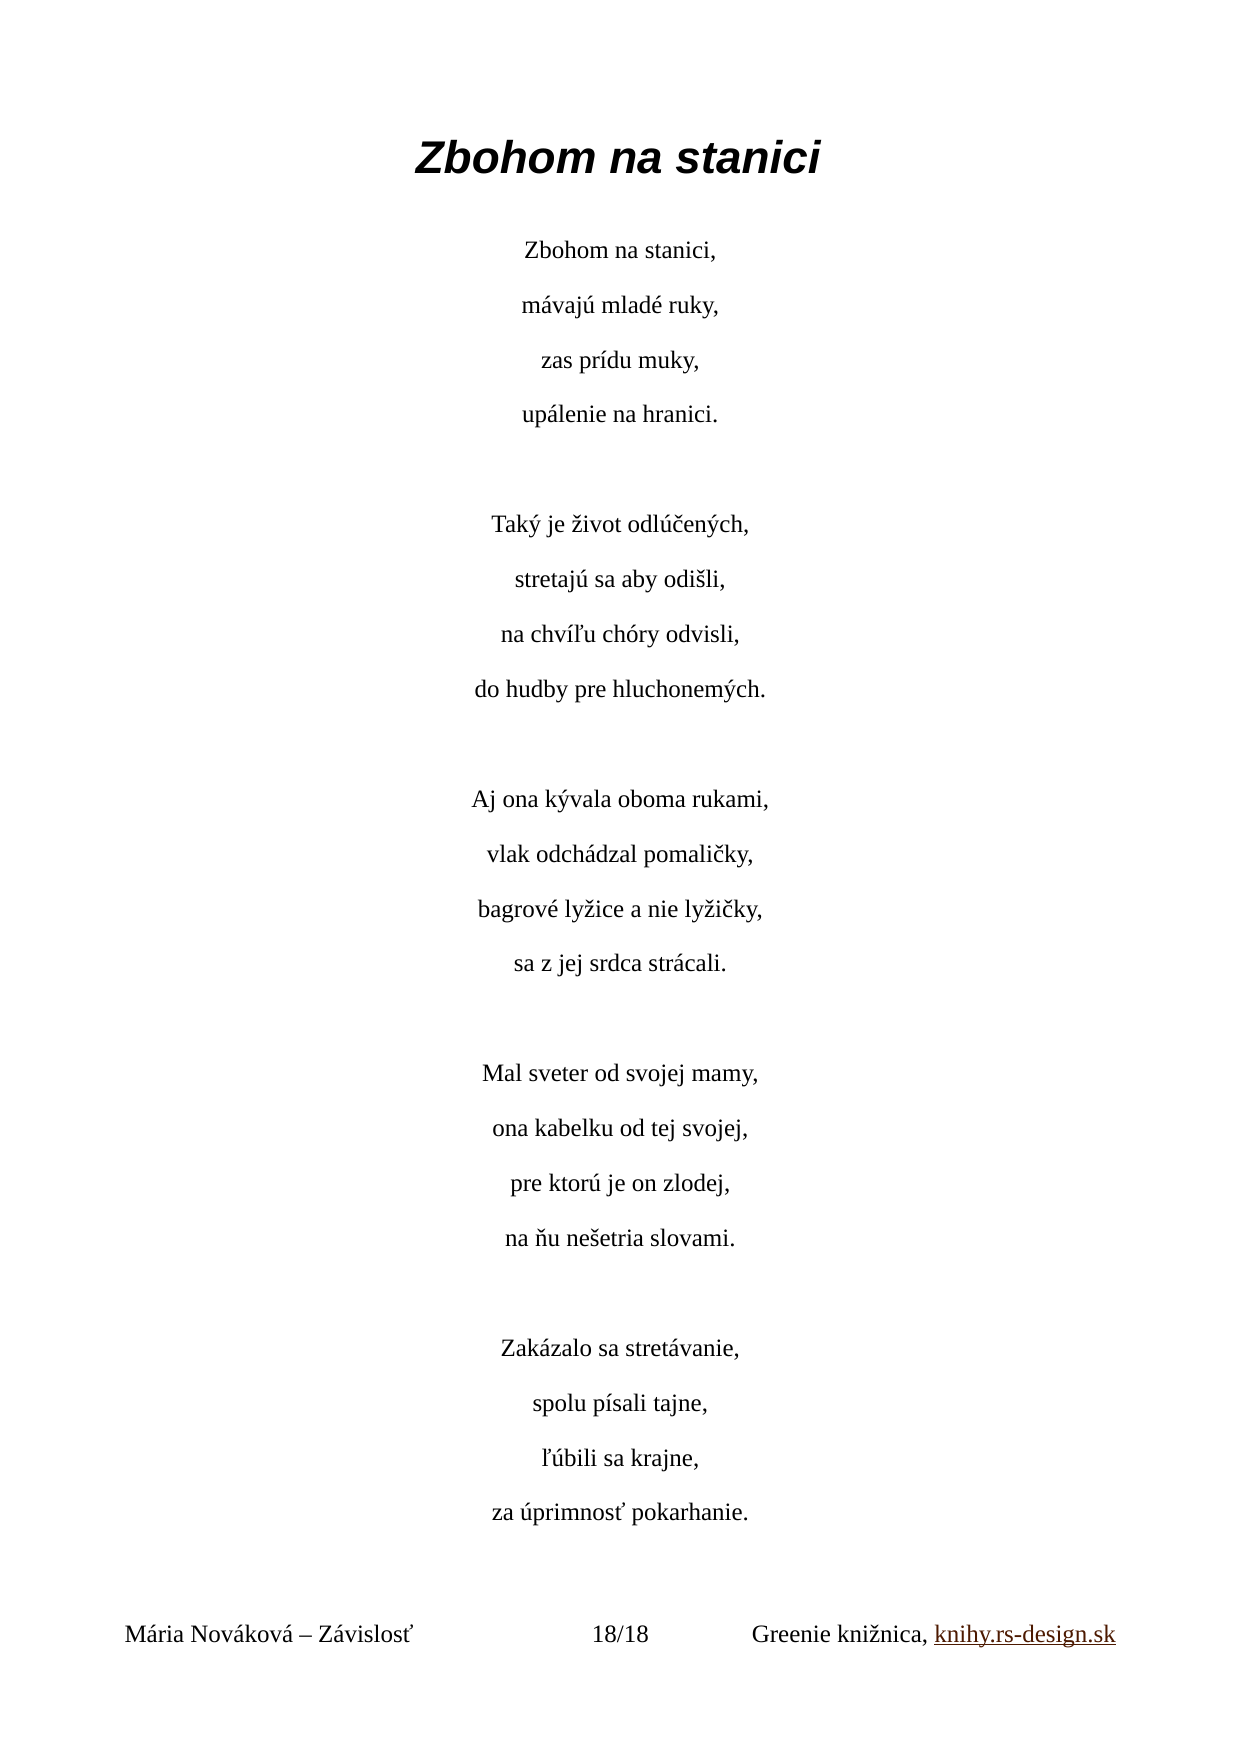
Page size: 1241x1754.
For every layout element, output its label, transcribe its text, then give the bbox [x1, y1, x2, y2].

text na ňu nešetria slovami. [106, 1223, 1134, 1252]
text Mal sveter od svojej mamy, [106, 1058, 1134, 1087]
text Taký je život odlúčených, [106, 509, 1134, 538]
text zas prídu muky, [106, 345, 1134, 373]
text Zbohom na stanici, [106, 235, 1134, 264]
text bagrové lyžice a nie lyžičky, [106, 894, 1134, 922]
text Aj ona kývala oboma rukami, [106, 784, 1134, 813]
text za úprimnosť pokarhanie. [106, 1497, 1134, 1526]
subtitle Zbohom na stanici [106, 131, 1134, 184]
text vlak odchádzal pomaličky, [106, 839, 1134, 867]
text spolu písali tajne, [106, 1388, 1134, 1416]
text Zakázalo sa stretávanie, [106, 1333, 1134, 1362]
text ona kabelku od tej svojej, [106, 1113, 1134, 1142]
text stretajú sa aby odišli, [106, 564, 1134, 593]
text pre ktorú je on zlodej, [106, 1168, 1134, 1197]
text do hudby pre hluchonemých. [106, 674, 1134, 703]
text na chvíľu chóry odvisli, [106, 619, 1134, 648]
text mávajú mladé ruky, [106, 290, 1134, 318]
text sa z jej srdca strácali. [106, 948, 1134, 977]
text upálenie na hranici. [106, 399, 1134, 428]
text ľúbili sa krajne, [106, 1443, 1134, 1471]
